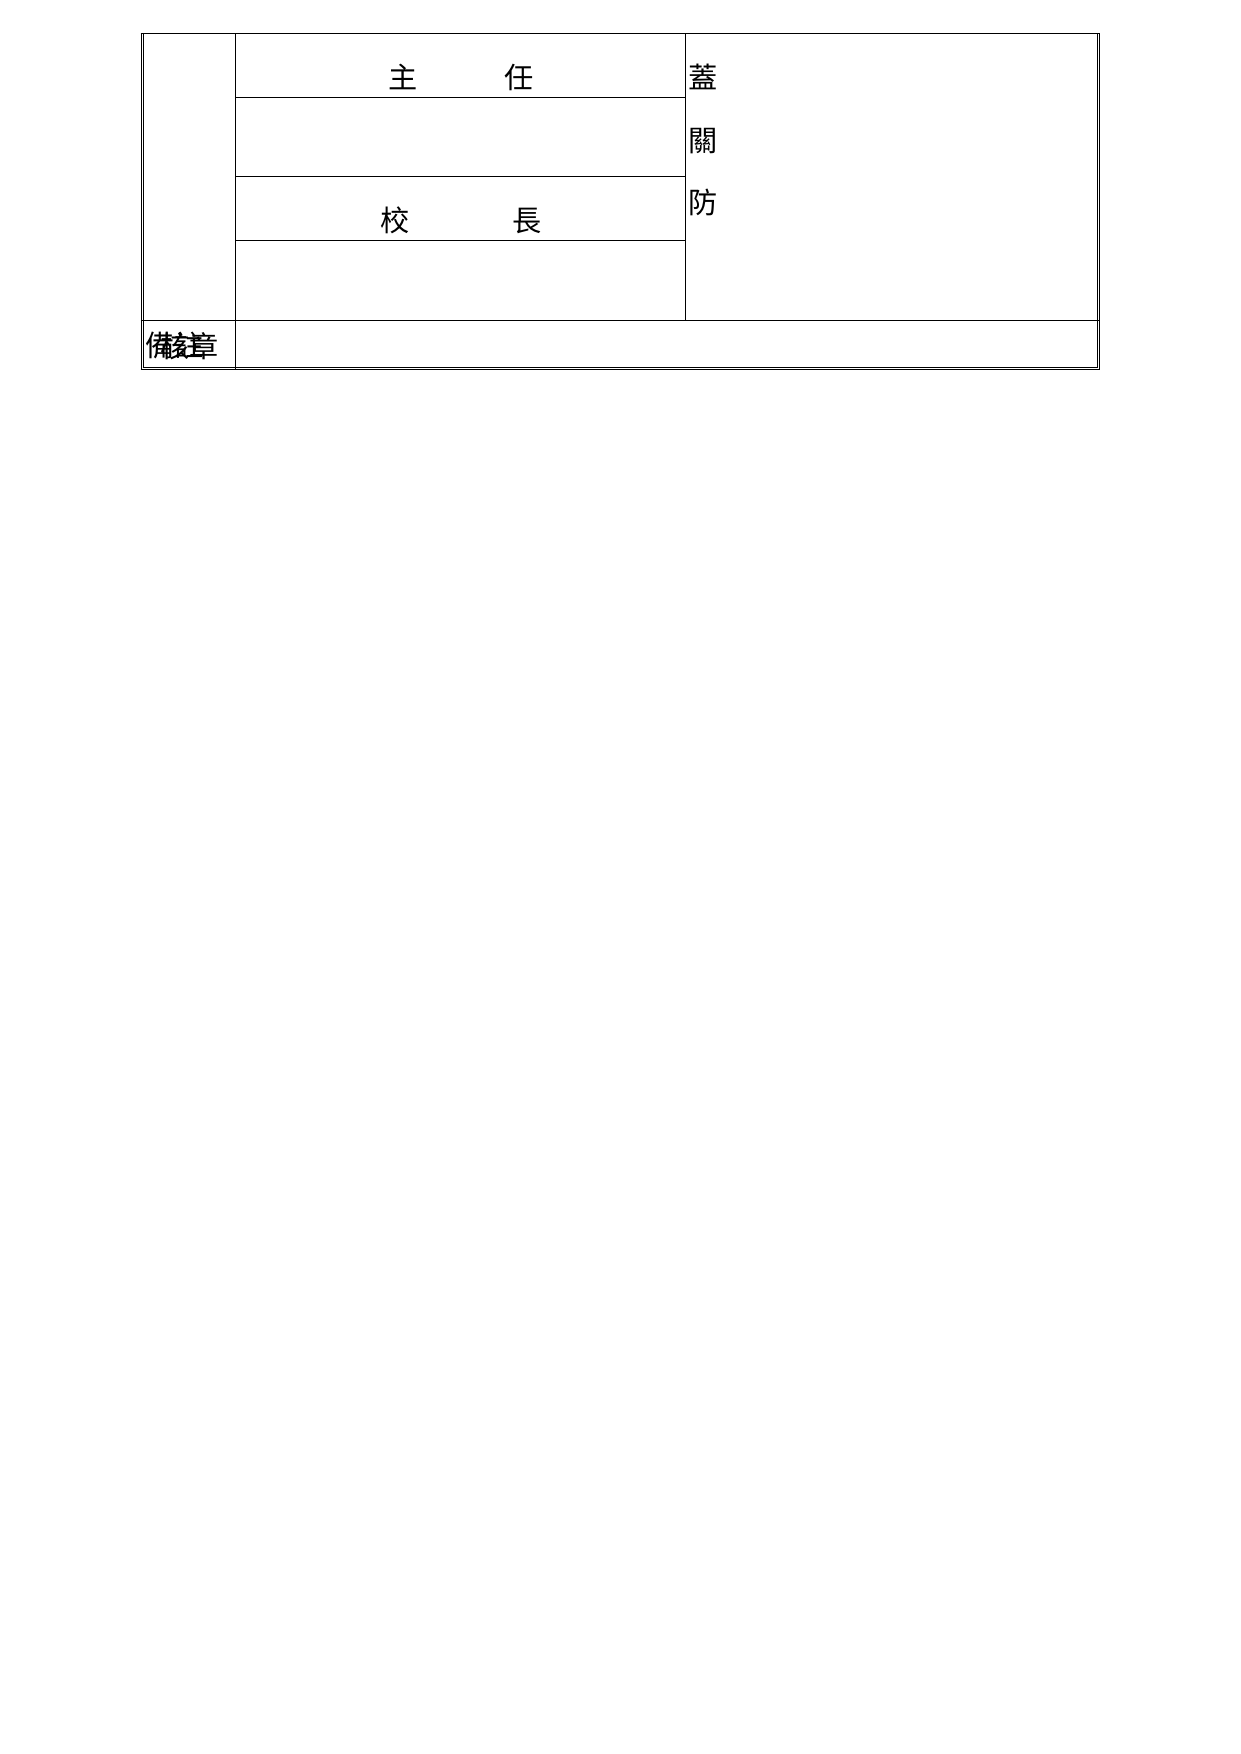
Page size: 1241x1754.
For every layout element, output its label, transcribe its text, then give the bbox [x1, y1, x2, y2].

table_cell 備註 [144, 321, 235, 367]
table_cell [236, 321, 1097, 367]
table_cell 校 長 [236, 177, 685, 239]
table_cell [236, 241, 685, 320]
table_cell 蓋 關 防 [686, 34, 1097, 320]
table_cell 主 任 [236, 34, 685, 97]
table_cell [236, 98, 685, 176]
table_cell 學校 核章 [144, 34, 235, 320]
